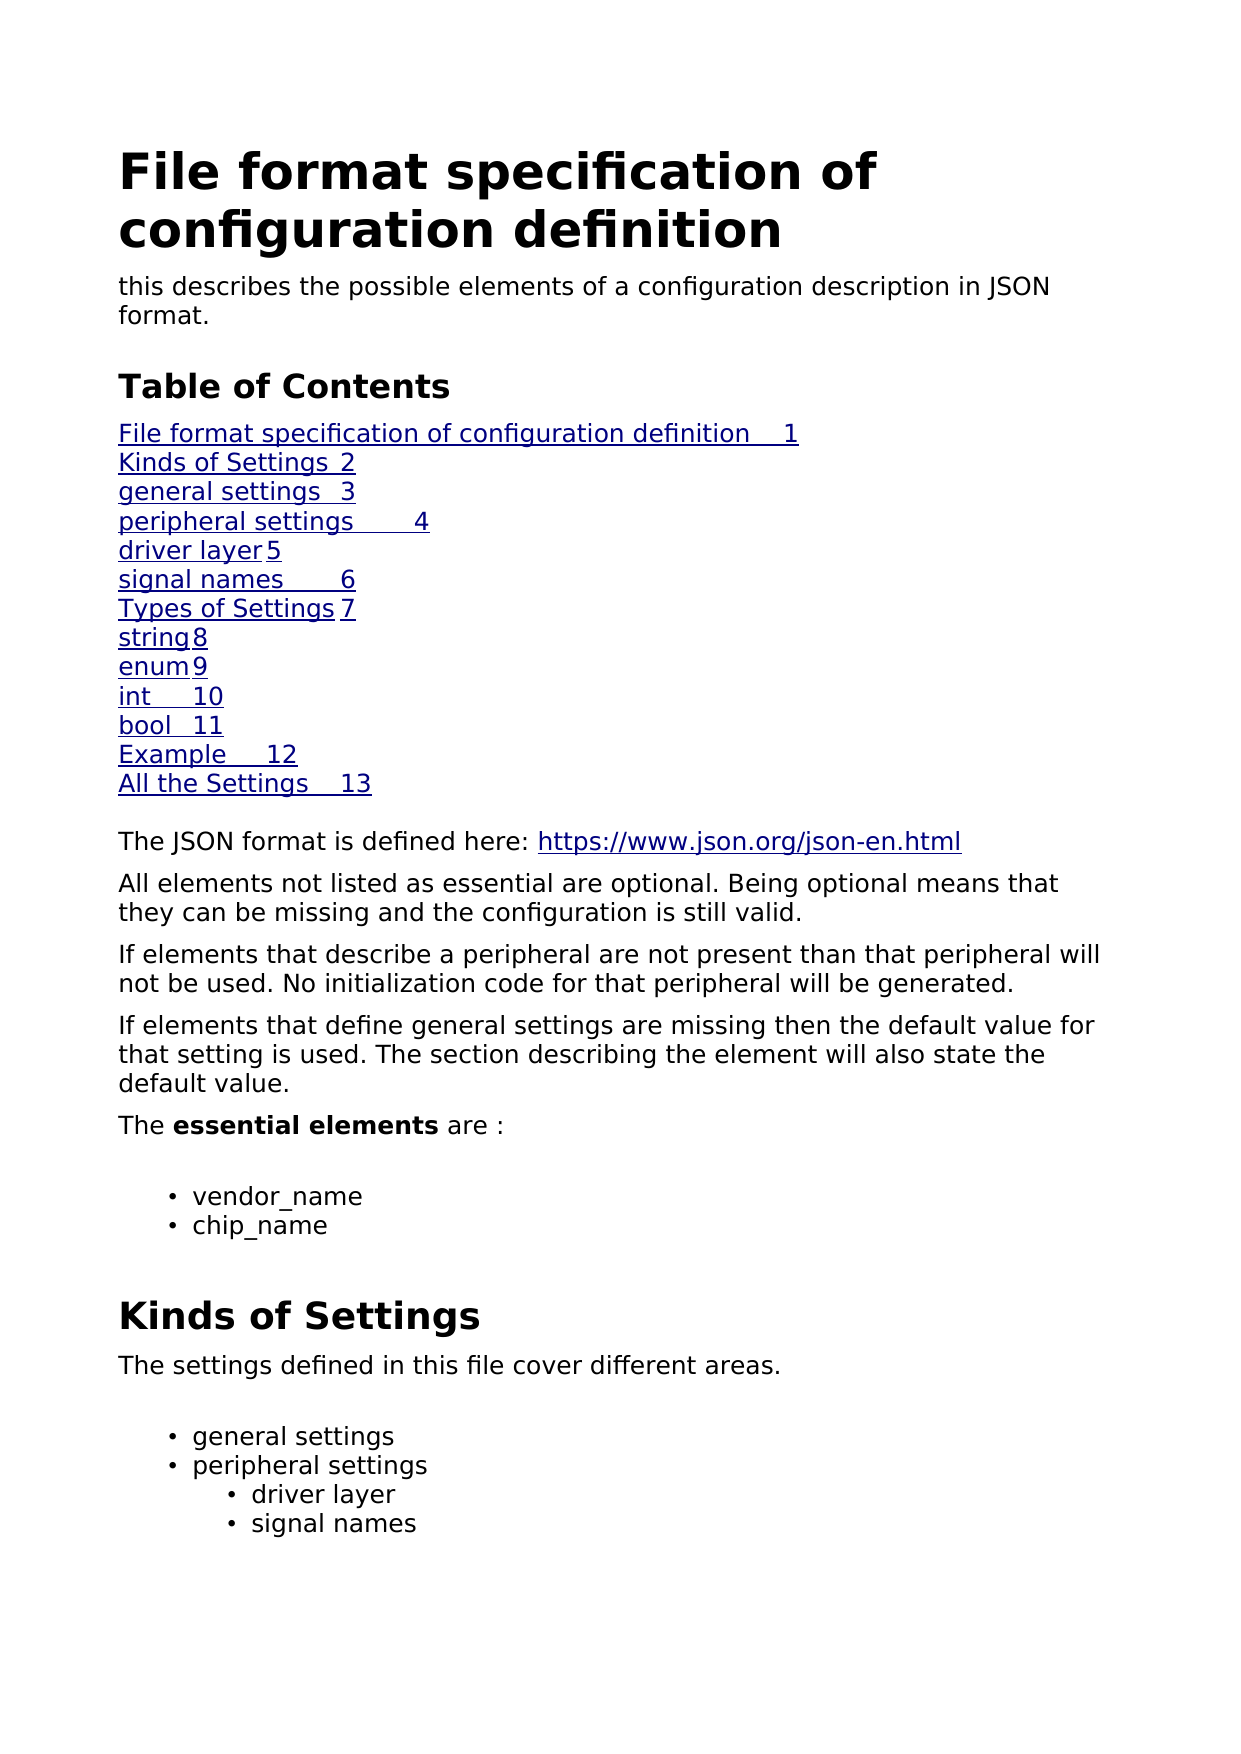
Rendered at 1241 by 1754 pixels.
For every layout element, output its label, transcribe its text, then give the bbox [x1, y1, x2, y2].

text Example 12 [118, 740, 1122, 769]
text peripheral settings 4 [118, 507, 1122, 536]
subtitle File format specification of configuration definition [118, 143, 1122, 259]
text this describes the possible elements of a configuration description in JSON format. [118, 272, 1122, 330]
list driver layer [236, 1481, 1122, 1510]
text signal names 6 [118, 565, 1122, 594]
text The essential elements are : [118, 1111, 1122, 1140]
text int 10 [118, 682, 1122, 711]
list peripheral settings [177, 1451, 1122, 1481]
text Types of Settings 7 [118, 594, 1122, 623]
text All elements not listed as essential are optional. Being optional means that they can be missing and the configuration is still valid. [118, 869, 1122, 928]
text general settings 3 [118, 478, 1122, 507]
text Kinds of Settings 2 [118, 448, 1122, 478]
text enum 9 [118, 653, 1122, 682]
text File format specification of configuration definition 1 [118, 419, 1122, 448]
text The JSON format is defined here: https://www.json.org/json-en.html [118, 828, 1122, 857]
text driver layer 5 [118, 536, 1122, 565]
text If elements that define general settings are missing then the default value for that setting is used. The section describing the element will also state the default value. [118, 1011, 1122, 1098]
text string 8 [118, 623, 1122, 653]
text The settings defined in this file cover different areas. [118, 1351, 1122, 1380]
subtitle Kinds of Settings [118, 1295, 1122, 1338]
list signal names [236, 1510, 1122, 1539]
text All the Settings 13 [118, 769, 1122, 798]
text bool 11 [118, 711, 1122, 740]
list general settings [177, 1422, 1122, 1451]
text If elements that describe a peripheral are not present than that peripheral will not be used. No initialization code for that peripheral will be generated. [118, 940, 1122, 998]
list vendor_name [177, 1182, 1122, 1211]
list chip_name [177, 1211, 1122, 1240]
subtitle Table of Contents [118, 368, 1122, 407]
